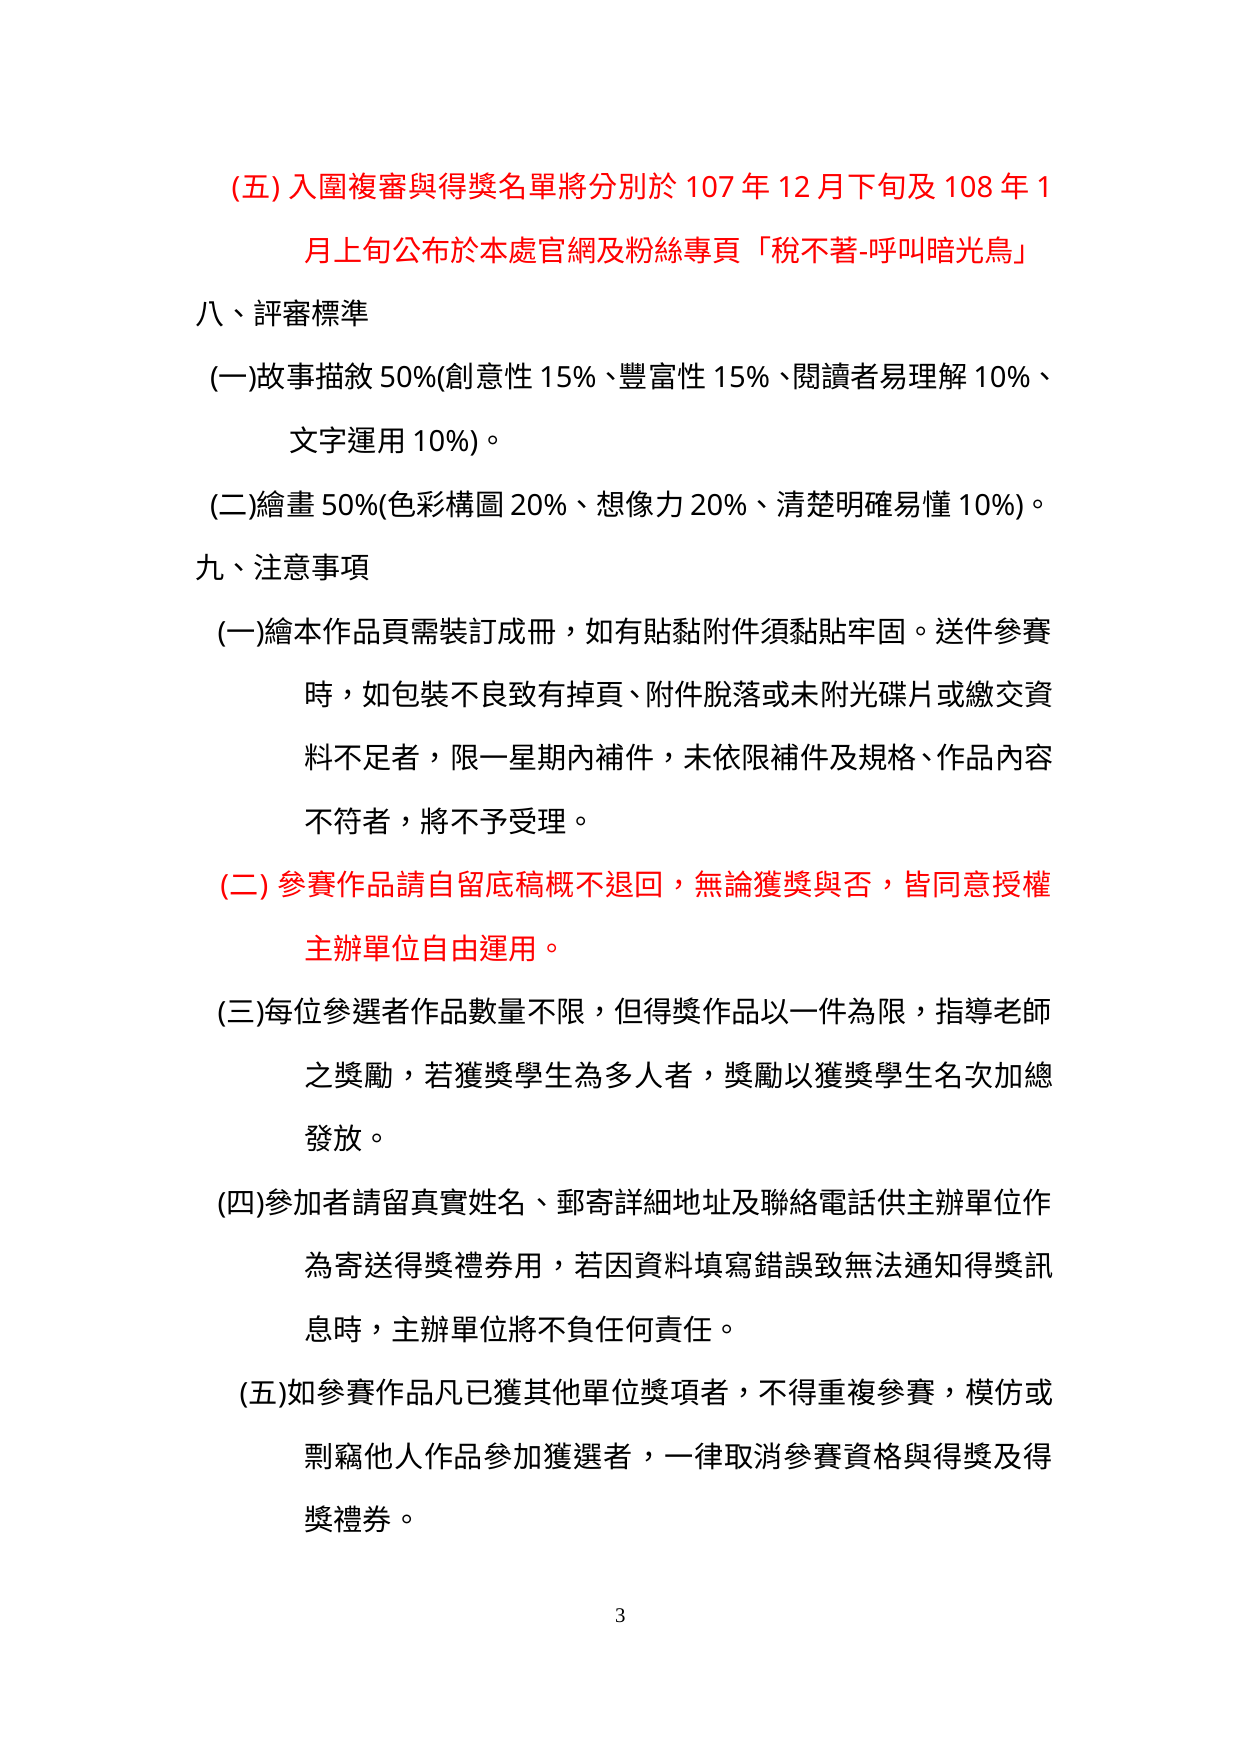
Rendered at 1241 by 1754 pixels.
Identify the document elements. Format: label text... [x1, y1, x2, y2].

text (一)繪本作品頁需裝訂成冊，如有貼黏附件須黏貼牢固。送件參賽時，如包裝不良致有掉頁、附件脫落或未附光碟片或繳交資料不足者，限一星期內補件，未依限補件及規格、作品內容不符者，將不予受理。 [187, 608, 1053, 841]
text 八、評審標準 [187, 291, 1053, 333]
text 九、注意事項 [187, 545, 1053, 587]
text (五) 入圍複審與得獎名單將分別於107年12月下旬及108年1月上旬公布於本處官網及粉絲專頁「稅不著-呼叫暗光鳥」 [231, 163, 1053, 269]
text (二) 參賽作品請自留底稿概不退回，無論獲獎與否，皆同意授權主辦單位自由運用。 [187, 862, 1053, 968]
text (五)如參賽作品凡已獲其他單位獎項者，不得重複參賽，模仿或剽竊他人作品參加獲選者，一律取消參賽資格與得獎及得獎禮券。 [231, 1370, 1053, 1539]
text (四)參加者請留真實姓名、郵寄詳細地址及聯絡電話供主辦單位作為寄送得獎禮券用，若因資料填寫錯誤致無法通知得獎訊息時，主辦單位將不負任何責任。 [187, 1179, 1053, 1349]
text (三)每位參選者作品數量不限，但得獎作品以一件為限，指導老師之獎勵，若獲獎學生為多人者，獎勵以獲獎學生名次加總發放。 [187, 989, 1053, 1158]
text (二)繪畫50%(色彩構圖20%、想像力20%、清楚明確易懂10%)。 [187, 481, 1053, 523]
text (一)故事描敘50%(創意性15%、豐富性15%、閱讀者易理解10%、文字運用10%)。 [187, 354, 1053, 460]
